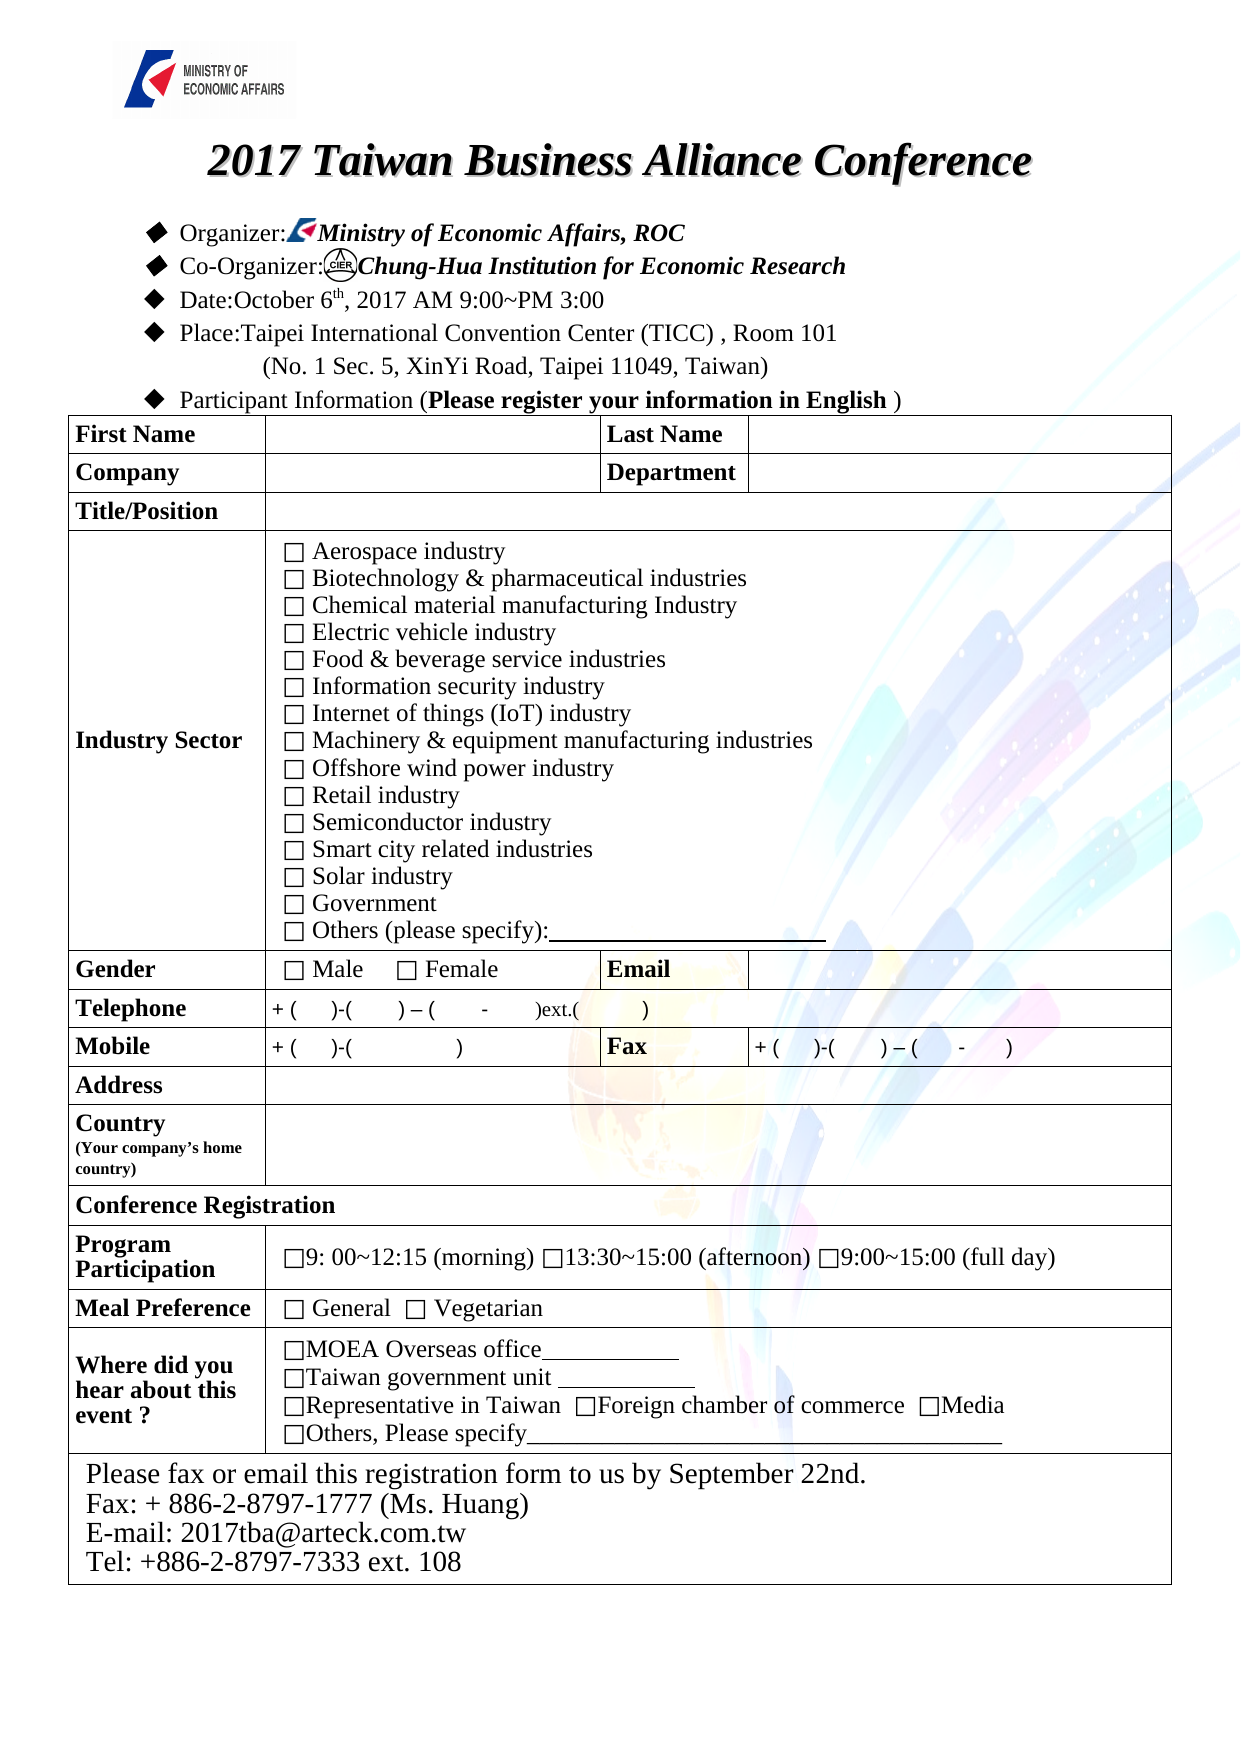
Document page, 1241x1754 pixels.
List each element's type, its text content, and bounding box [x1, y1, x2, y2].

list Organizer:Ministry of Economic Affairs, ROC [142, 215, 1128, 243]
text 2017 Taiwan Business Alliance Conference [112, 142, 1128, 183]
picture [286, 218, 318, 242]
table_cell Please fax or email this registration form to us by September 22nd. Fax: + 886-2-8797-1777 (Ms. Huang) E-mail: 2017tba@arteck.com.tw Tel: +886-2-8797-7333 ext. 108 [69, 1552, 1171, 1583]
